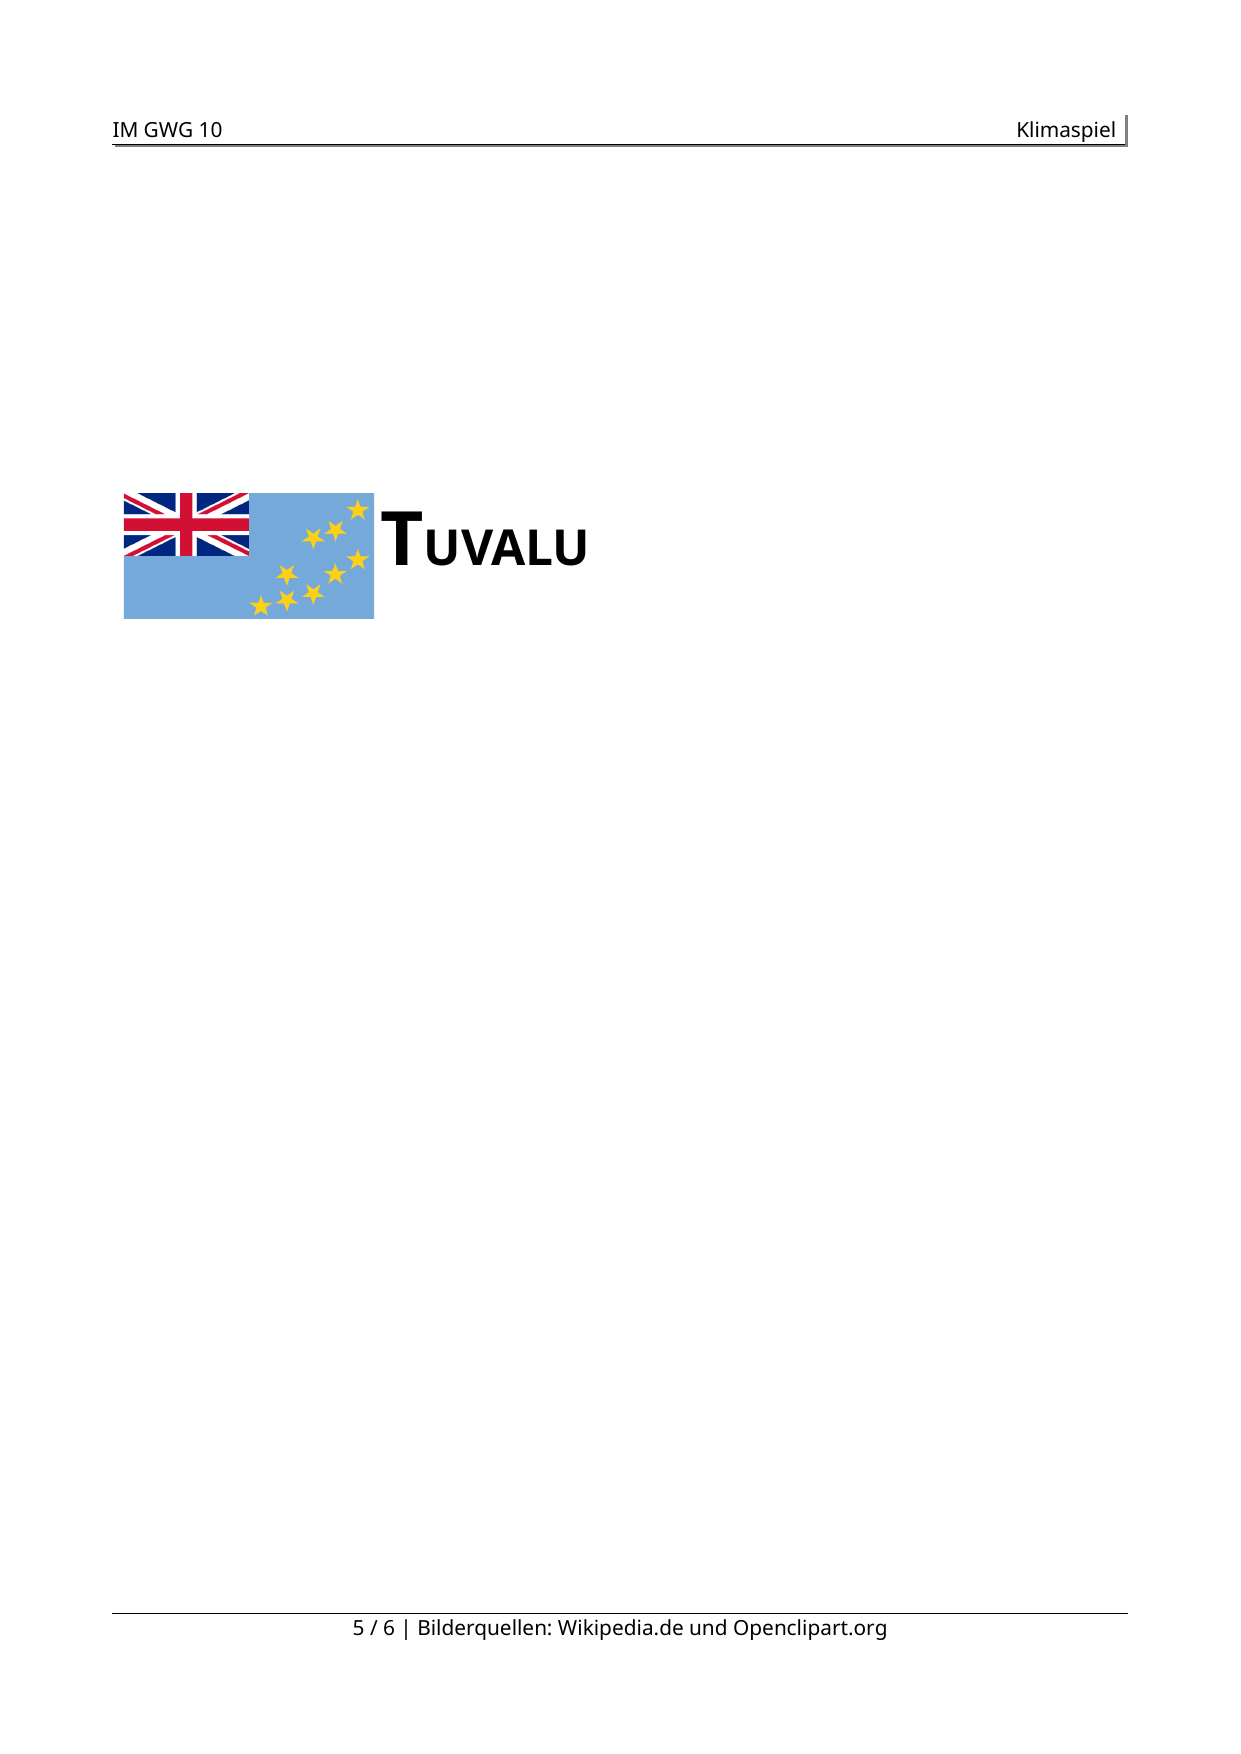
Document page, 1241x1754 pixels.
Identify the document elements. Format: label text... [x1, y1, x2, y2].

table_header Tuvalu [374, 479, 1128, 745]
table_cell [374, 176, 1128, 442]
picture [123, 493, 375, 619]
table_cell [112, 176, 374, 442]
table_cell [374, 745, 1128, 1011]
table_header [112, 479, 374, 745]
table_cell [112, 745, 374, 1011]
